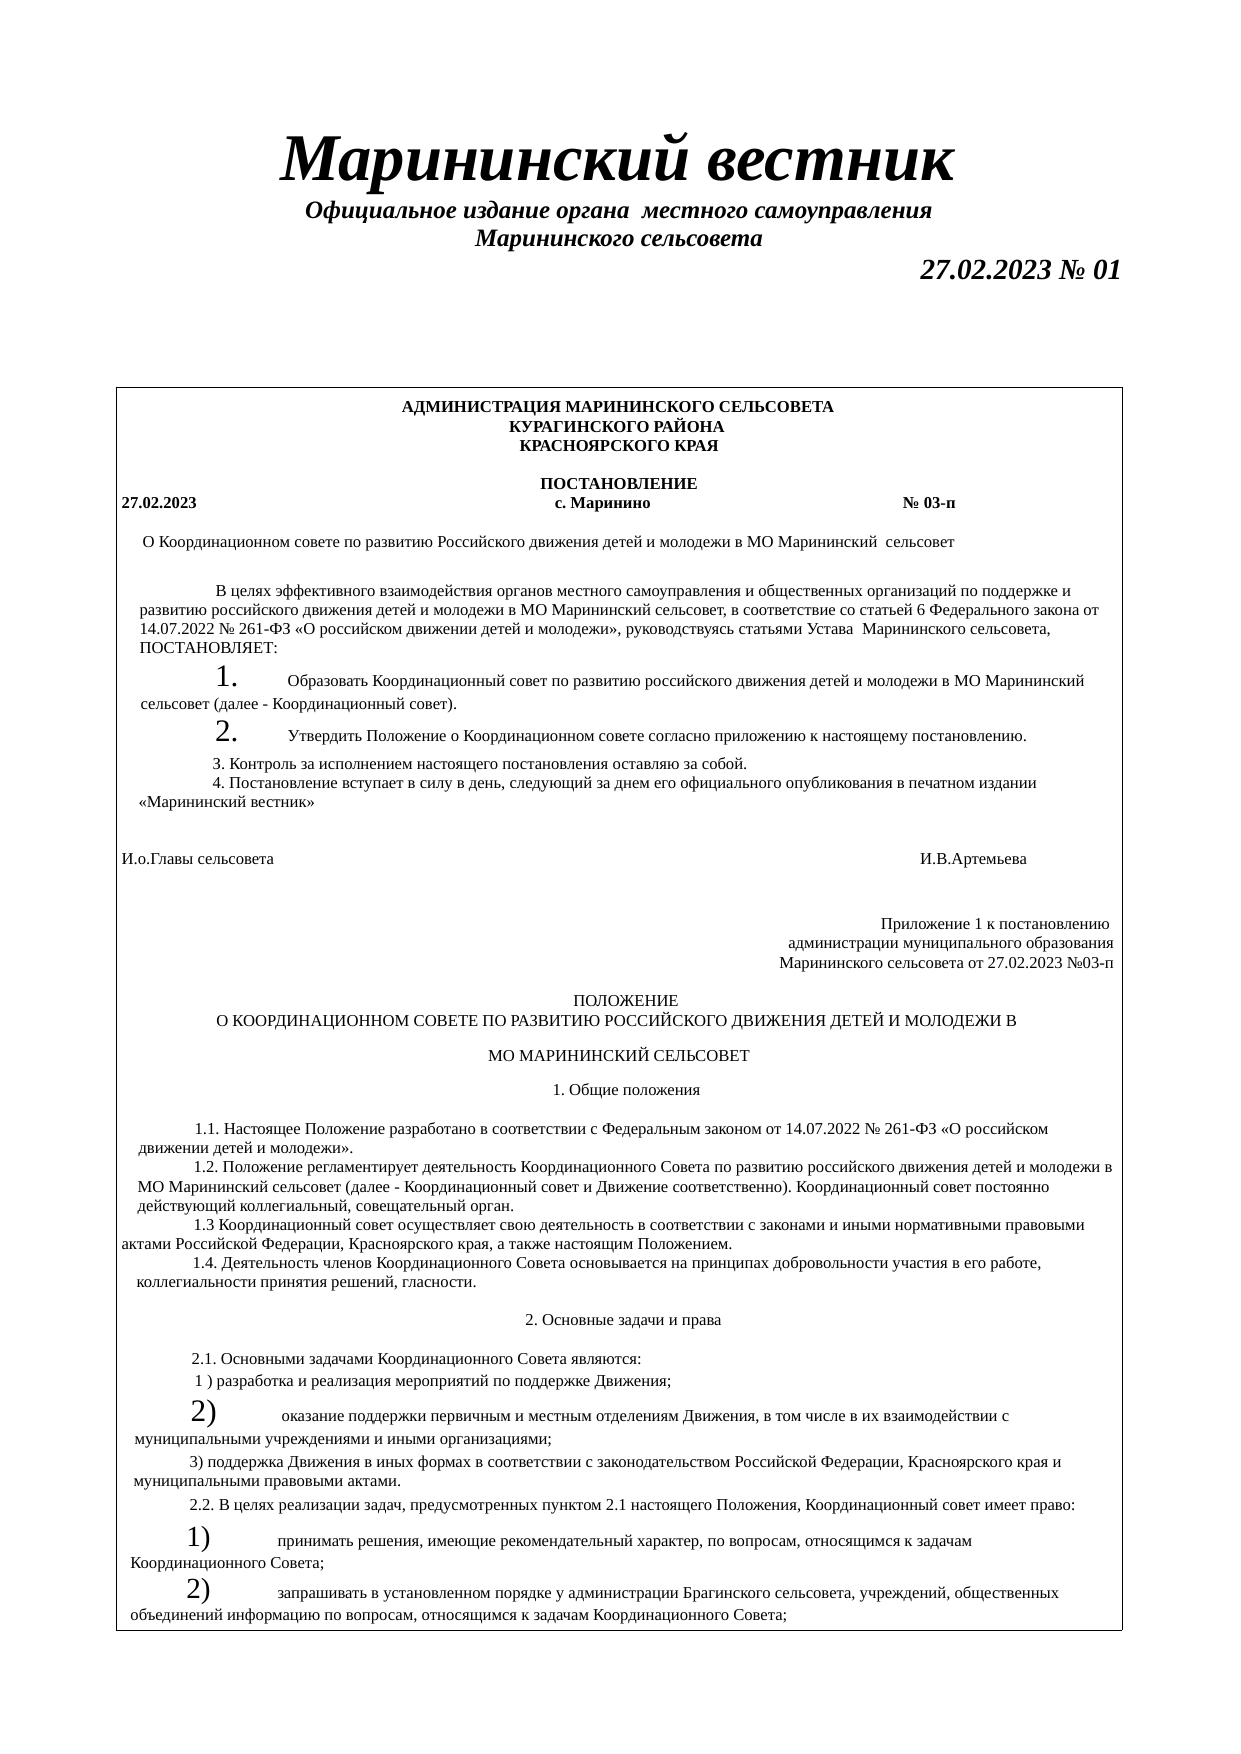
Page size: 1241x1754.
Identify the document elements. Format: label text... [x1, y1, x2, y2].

text Марининского сельсовета [118, 223, 1122, 252]
text Марининский вестник [118, 118, 1122, 195]
text Официальное издание органа местного самоуправления [118, 195, 1122, 223]
text 27.02.2023 № 01 [118, 252, 1122, 286]
table_header АДМИНИСТРАЦИЯ МАРИНИНСКОГО СЕЛЬСОВЕТА КУРАГИНСКОГО РАЙОНА КРАСНОЯРСКОГО КРАЯ ПОСТАНОВЛЕНИЕ 27.02.2023 с. Маринино № 03-п О Координационном совете по развитию Российского движения детей и молодежи в МО Марининский сельсовет В целях эффективного взаимодействия органов местного самоуправления и общественных организаций по поддержке и развитию российского движения детей и молодежи в МО Марининский сельсовет, в соответствие со статьей 6 Федерального закона от 14.07.2022 № 261-ФЗ «О российском движении детей и молодежи», руководствуясь статьями Устава Марининского сельсовета, ПОСТАНОВЛЯЕТ: Образовать Координационный совет по развитию российского движения детей и молодежи в МО Марининский сельсовет (далее - Координационный совет). Утвердить Положение о Координационном совете согласно приложению к настоящему постановлению. З. Контроль за исполнением настоящего постановления оставляю за собой. 4. Постановление вступает в силу в день, следующий за днем его официального опубликования в печатном издании «Марининский вестник» И.о.Главы сельсовета И.В.Артемьева Приложение 1 к постановлению администрации муниципального образования Марининского сельсовета от 27.02.2023 №03-п ПОЛОЖЕНИЕ О КООРДИНАЦИОННОМ СОВЕТЕ ПО РАЗВИТИЮ РОССИЙСКОГО ДВИЖЕНИЯ ДЕТЕЙ И МОЛОДЕЖИ В МО МАРИНИНСКИЙ СЕЛЬСОВЕТ 1. Общие положения 1.1. Настоящее Положение разработано в соответствии с Федеральным законом от 14.07.2022 № 261-ФЗ «О российском движении детей и молодежи». 1.2. Положение регламентирует деятельность Координационного Совета по развитию российского движения детей и молодежи в МО Марининский сельсовет (далее - Координационный совет и Движение соответственно). Координационный совет постоянно действующий коллегиальный, совещательный орган. 1.3 Координационный совет осуществляет свою деятельность в соответствии с законами и иными нормативными правовыми актами Российской Федерации, Красноярского края, а также настоящим Положением. 1.4. Деятельность членов Координационного Совета основывается на принципах добровольности участия в его работе, коллегиальности принятия решений, гласности. 2. Основные задачи и права 2.1. Основными задачами Координационного Совета являются: 1 ) разработка и реализация мероприятий по поддержке Движения; оказание поддержки первичным и местным отделениям Движения, в том числе в их взаимодействии с муниципальными учреждениями и иными организациями; 3) поддержка Движения в иных формах в соответствии с законодательством Российской Федерации, Красноярского края и муниципальными правовыми актами. 2.2. В целях реализации задач, предусмотренных пунктом 2.1 настоящего Положения, Координационный совет имеет право: принимать решения, имеющие рекомендательный характер, по вопросам, относящимся к задачам Координационного Совета; запрашивать в установленном порядке у администрации Брагинского сельсовета, учреждений, общественных объединений информацию по вопросам, относящимся к задачам Координационного Совета; [117, 388, 1122, 1630]
